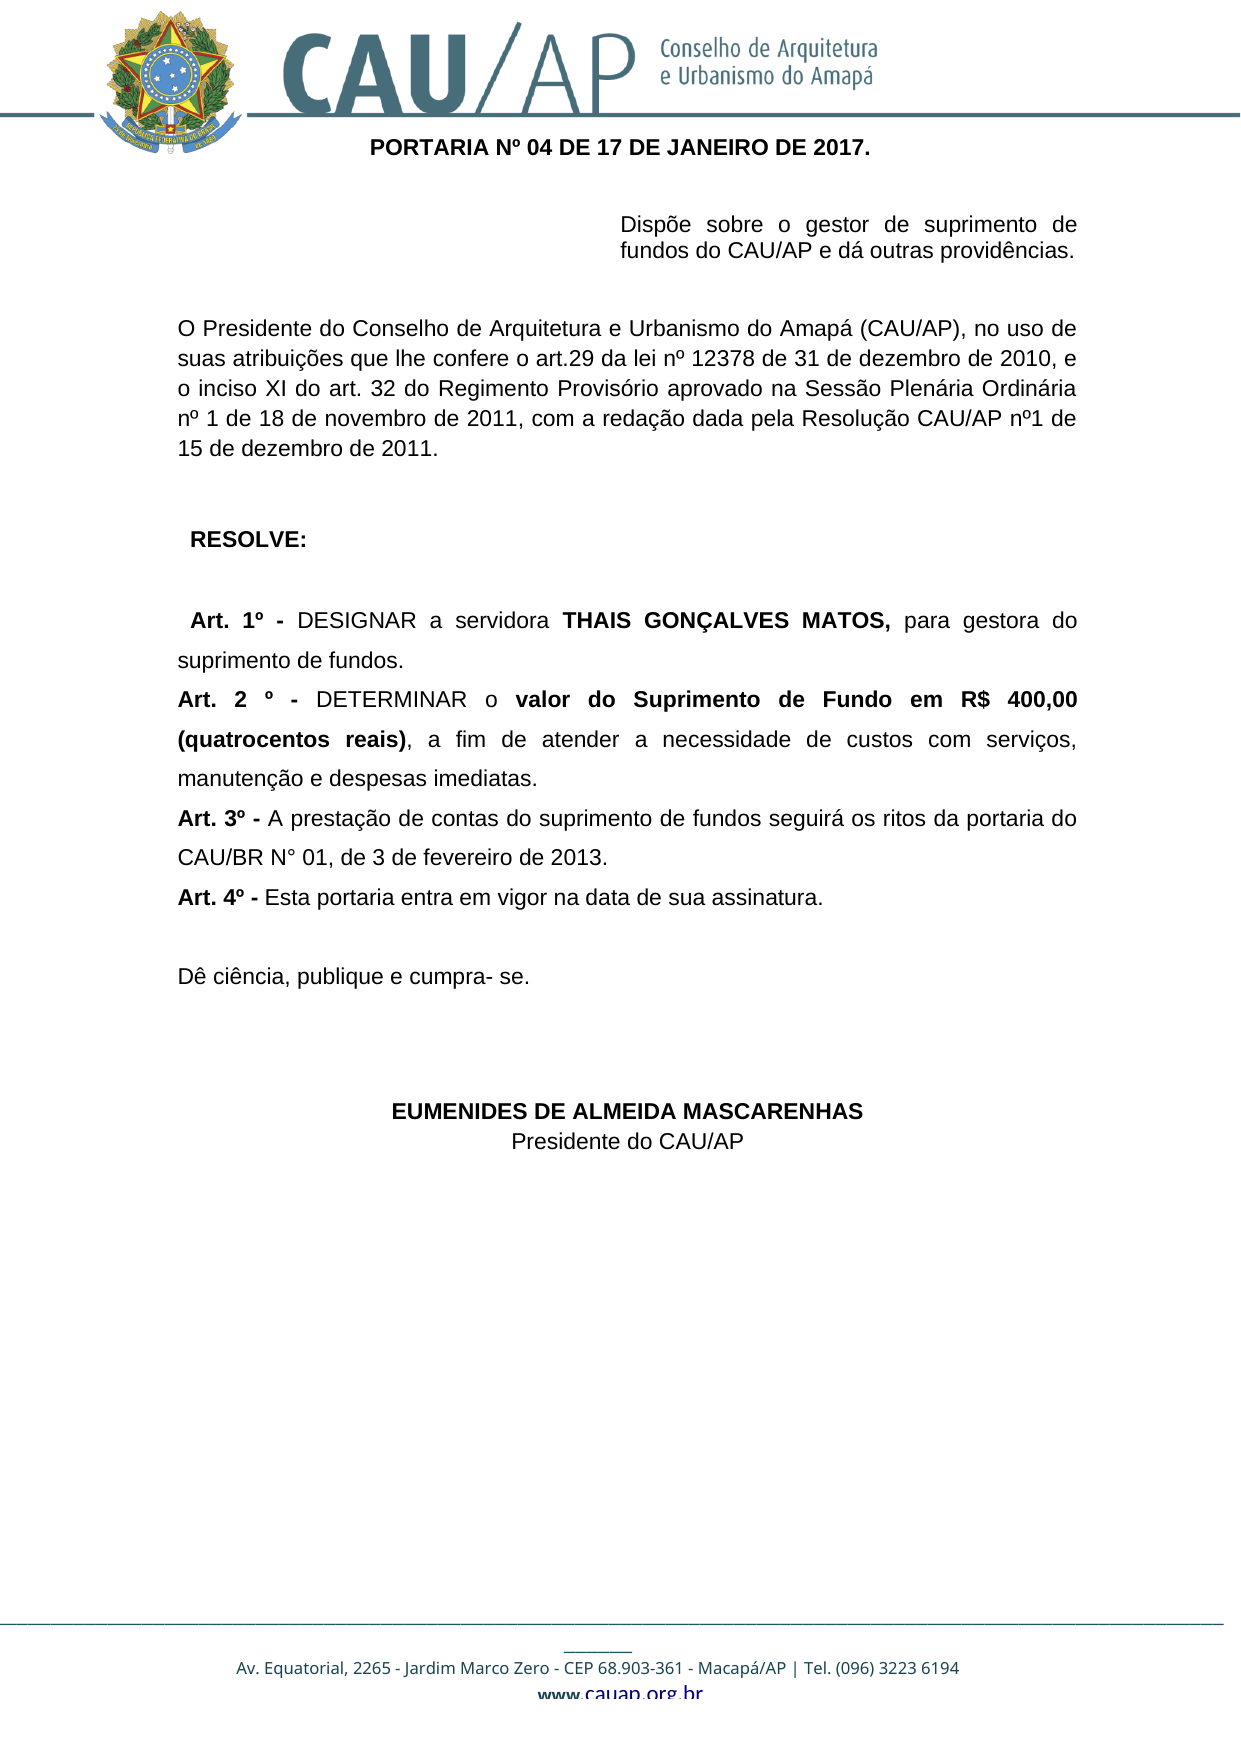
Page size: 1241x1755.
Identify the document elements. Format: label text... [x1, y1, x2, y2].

text Presidente do CAU/AP [177, 1128, 1078, 1155]
text EUMENIDES DE ALMEIDA MASCARENHAS [177, 1098, 1078, 1124]
text Dispõe sobre o gestor de suprimento de fundos do CAU/AP e dá outras providências. [620, 211, 1078, 263]
text O Presidente do Conselho de Arquitetura e Urbanismo do Amapá (CAU/AP), no uso de suas atribuições que lhe confere o art.29 da lei nº 12378 de 31 de dezembro de 2010, e o inciso XI do art. 32 do Regimento Provisório aprovado na Sessão Plenária Ordinária nº 1 de 18 de novembro de 2011, com a redação dada pela Resolução CAU/AP nº1 de 15 de dezembro de 2011. [177, 314, 1078, 462]
text RESOLVE: [177, 526, 1078, 552]
text Art. 1º - DESIGNAR a servidora THAIS GONÇALVES MATOS, para gestora do suprimento de fundos. [177, 607, 1078, 673]
text Dê ciência, publique e cumpra- se. [177, 963, 1078, 989]
text Art. 4º - Esta portaria entra em vigor na data de sua assinatura. [177, 884, 1078, 910]
text Art. 2 º - DETERMINAR o valor do Suprimento de Fundo em R$ 400,00 (quatrocentos reais), a fim de atender a necessidade de custos com serviços, manutenção e despesas imediatas. [177, 686, 1078, 792]
text Art. 3º - A prestação de contas do suprimento de fundos seguirá os ritos da portaria do CAU/BR N° 01, de 3 de fevereiro de 2013. [177, 805, 1078, 871]
